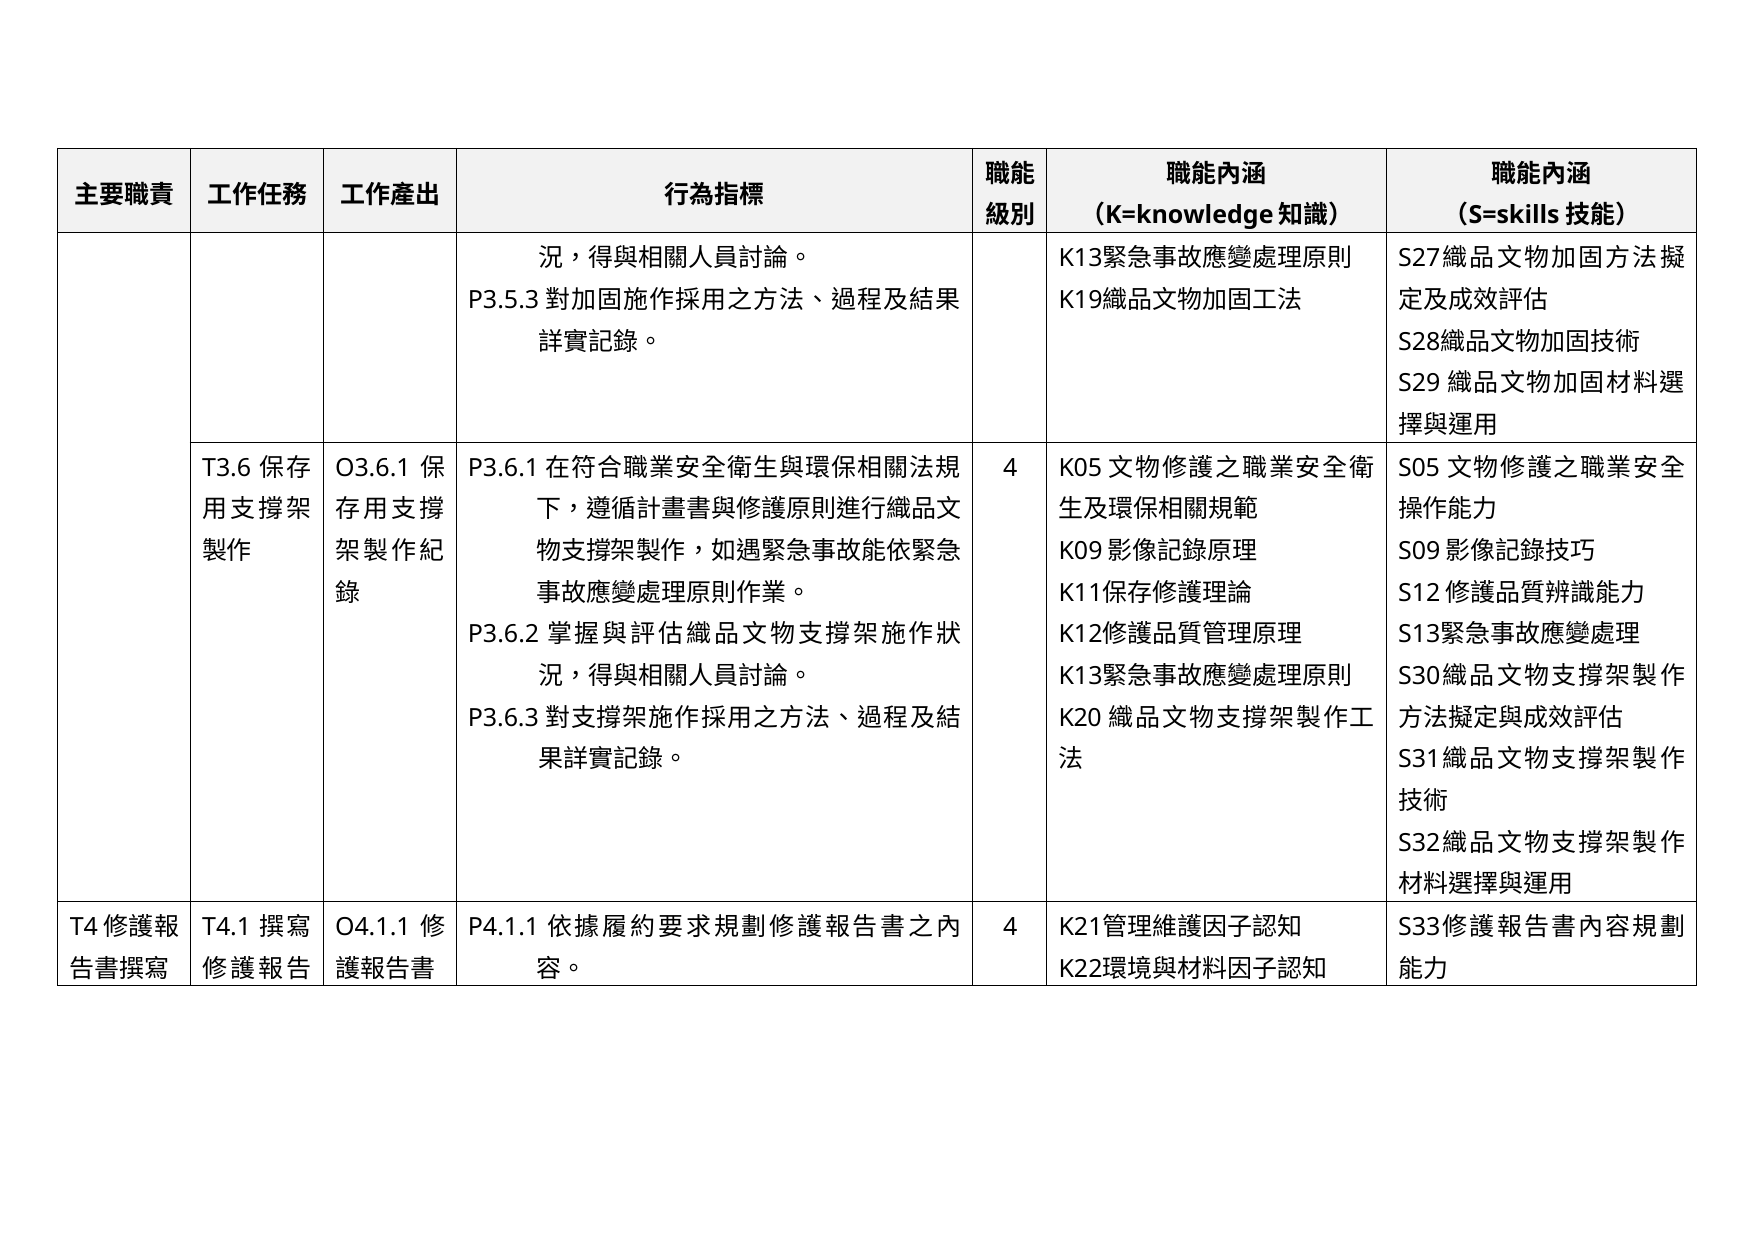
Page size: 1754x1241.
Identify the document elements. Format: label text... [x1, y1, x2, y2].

table_cell S05文物修護之職業安全操作能力 S09影像記錄技巧 S12修護品質辨識能力 S13緊急事故應變處理 S30織品文物支撐架製作方法擬定與成效評估 S31織品文物支撐架製作技術 S32織品文物支撐架製作材料選擇與運用 [1387, 443, 1696, 901]
table_cell [324, 233, 456, 442]
table_cell P3.6.1在符合職業安全衛生與環保相關法規下，遵循計畫書與修護原則進行織品文物支撐架製作，如遇緊急事故能依緊急事故應變處理原則作業。 P3.6.2掌握與評估織品文物支撐架施作狀況，得與相關人員討論。 P3.6.3對支撐架施作採用之方法、過程及結果詳實記錄。 [457, 443, 972, 901]
table_cell [973, 233, 1046, 442]
table_cell [58, 233, 190, 901]
table_cell K21管理維護因子認知 K22環境與材料因子認知 [1047, 902, 1386, 985]
table_cell [191, 233, 323, 442]
table_cell O3.6.1保存用支撐架製作紀錄 [324, 443, 456, 901]
table_cell 4 [973, 443, 1046, 901]
table_cell S33修護報告書內容規劃能力 [1387, 902, 1696, 985]
table_cell T4修護報告書撰寫 [58, 902, 190, 985]
table_cell T3.6保存用支撐架製作 [191, 443, 323, 901]
table_header 主要職責 [58, 149, 190, 232]
table_cell O4.1.1修護報告書 [324, 902, 456, 985]
table_header 職能級別 [973, 149, 1046, 232]
table_header 工作產出 [324, 149, 456, 232]
table_cell K13緊急事故應變處理原則 K19織品文物加固工法 [1047, 233, 1386, 442]
table_header 工作任務 [191, 149, 323, 232]
table_cell 4 [973, 902, 1046, 985]
table_cell 況，得與相關人員討論。 P3.5.3對加固施作採用之方法、過程及結果詳實記錄。 [457, 233, 972, 442]
table_cell K05文物修護之職業安全衛生及環保相關規範 K09影像記錄原理 K11保存修護理論 K12修護品質管理原理 K13緊急事故應變處理原則 K20織品文物支撐架製作工法 [1047, 443, 1386, 901]
table_header 職能內涵 （K=knowledge知識） [1047, 149, 1386, 232]
table_cell T4.1撰寫修護報告 [191, 902, 323, 985]
table_cell S27織品文物加固方法擬定及成效評估 S28織品文物加固技術 S29織品文物加固材料選擇與運用 [1387, 233, 1696, 442]
table_header 職能內涵 （S=skills技能） [1387, 149, 1696, 232]
table_header 行為指標 [457, 149, 972, 232]
table_cell P4.1.1依據履約要求規劃修護報告書之內容。 [457, 902, 972, 985]
